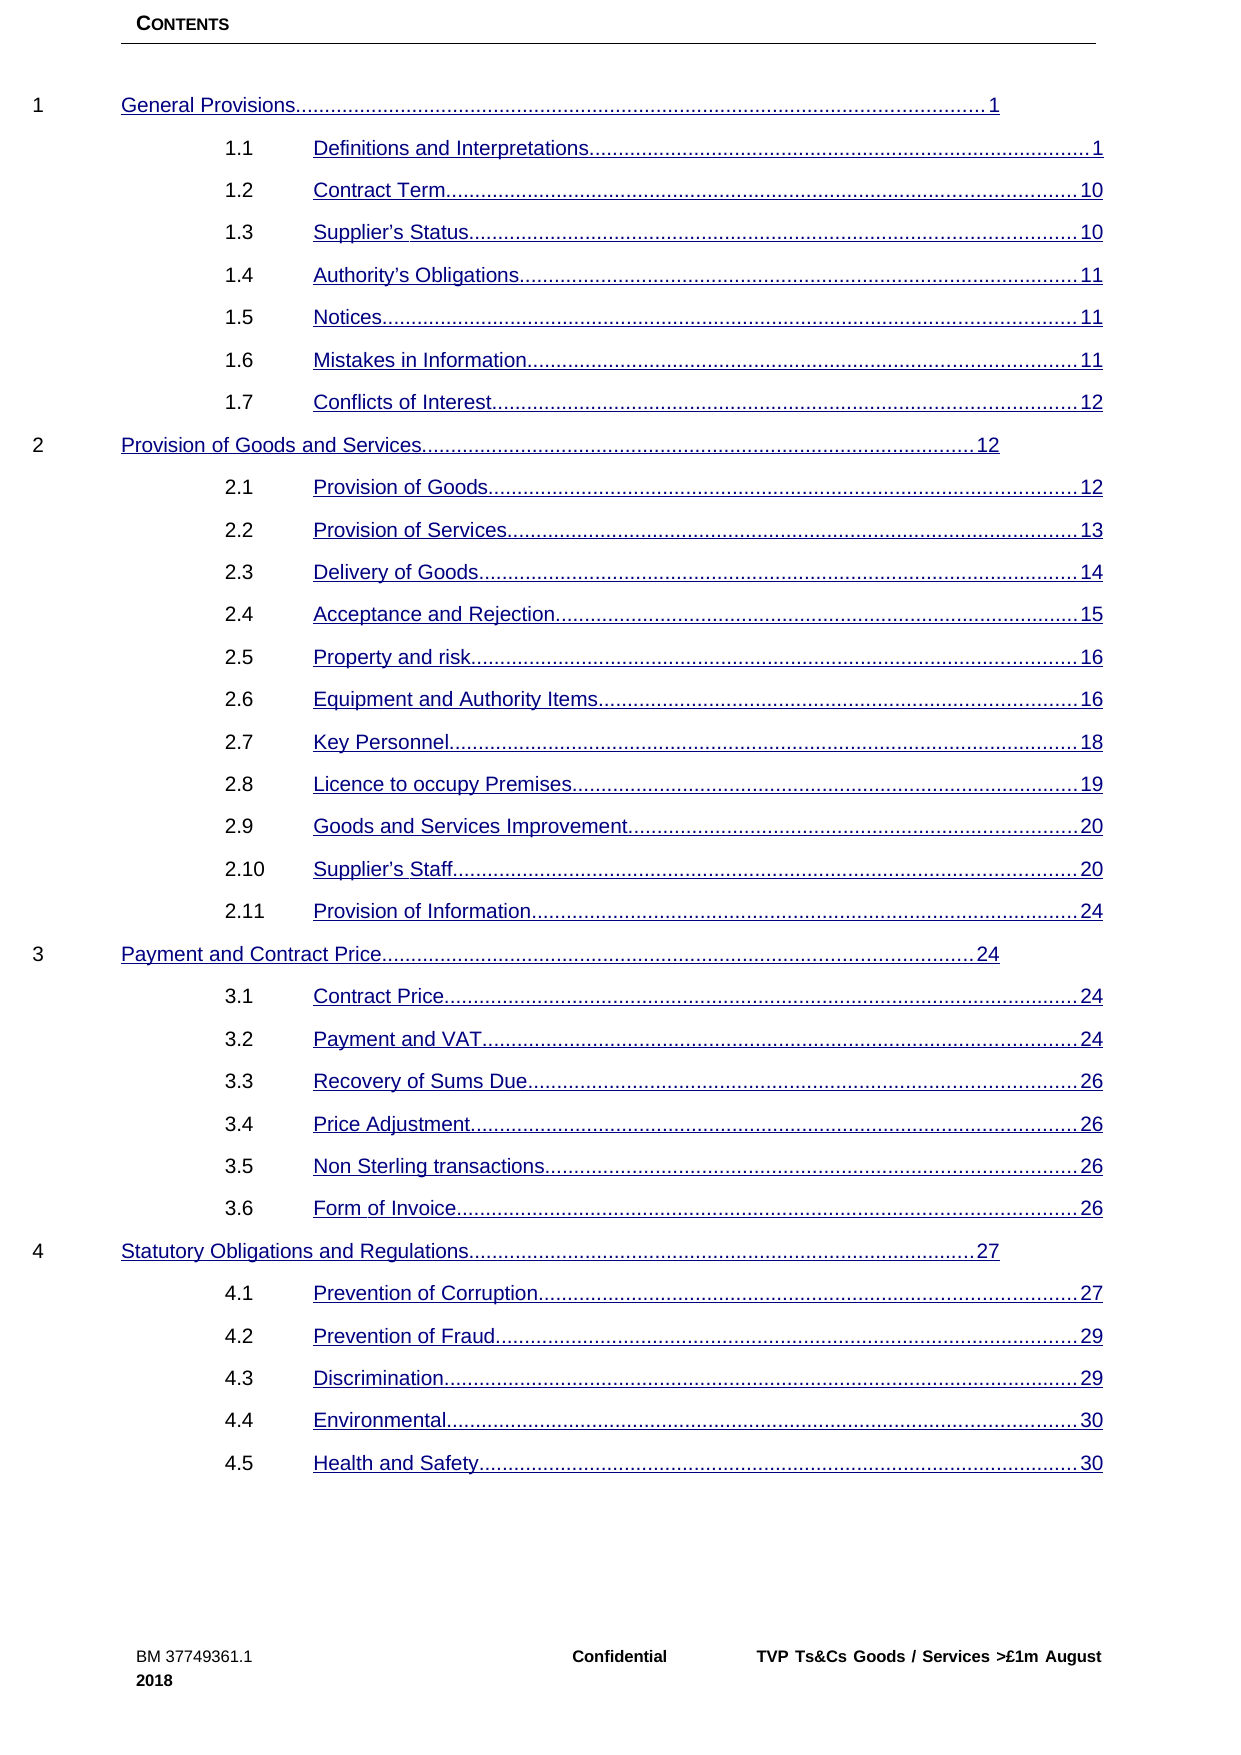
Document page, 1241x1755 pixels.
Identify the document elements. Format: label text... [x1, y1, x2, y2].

list Recovery of Sums Due 26 [224, 1069, 1120, 1093]
list General Provisions 1 [32, 93, 1120, 117]
list Discrimination 29 [224, 1366, 1120, 1390]
list Supplier’s Staff 20 [224, 857, 1120, 881]
list Health and Safety 30 [224, 1451, 1120, 1475]
list Contract Term 10 [224, 178, 1120, 202]
list Key Personnel 18 [224, 729, 1120, 753]
list Environmental 30 [224, 1408, 1120, 1432]
list Provision of Goods 12 [224, 475, 1120, 499]
list Provision of Services 13 [224, 517, 1120, 541]
list Supplier’s Status 10 [224, 220, 1120, 244]
list Mistakes in Information 11 [224, 348, 1120, 372]
list Authority’s Obligations 11 [224, 263, 1120, 287]
list Contract Price 24 [224, 984, 1120, 1008]
list Equipment and Authority Items 16 [224, 687, 1120, 711]
list Non Sterling transactions 26 [224, 1154, 1120, 1178]
list Goods and Services Improvement 20 [224, 814, 1120, 838]
list Provision of Goods and Services 12 [32, 432, 1120, 456]
list Statutory Obligations and Regulations 27 [32, 1239, 1120, 1263]
list Definitions and Interpretations 1 [224, 136, 1120, 159]
list Acceptance and Rejection 15 [224, 602, 1120, 626]
list Prevention of Corruption 27 [224, 1281, 1120, 1305]
list Licence to occupy Premises 19 [224, 772, 1120, 796]
list Notices 11 [224, 305, 1120, 329]
list Property and risk 16 [224, 644, 1120, 668]
list Price Adjustment 26 [224, 1111, 1120, 1135]
list Form of Invoice 26 [224, 1196, 1120, 1220]
text CONTENTS [136, 11, 1120, 34]
list Provision of Information 24 [224, 899, 1120, 923]
list Payment and VAT 24 [224, 1026, 1120, 1050]
list Prevention of Fraud 29 [224, 1324, 1120, 1348]
list Delivery of Goods 14 [224, 560, 1120, 584]
list Conflicts of Interest 12 [224, 390, 1120, 414]
list Payment and Contract Price 24 [32, 942, 1120, 966]
